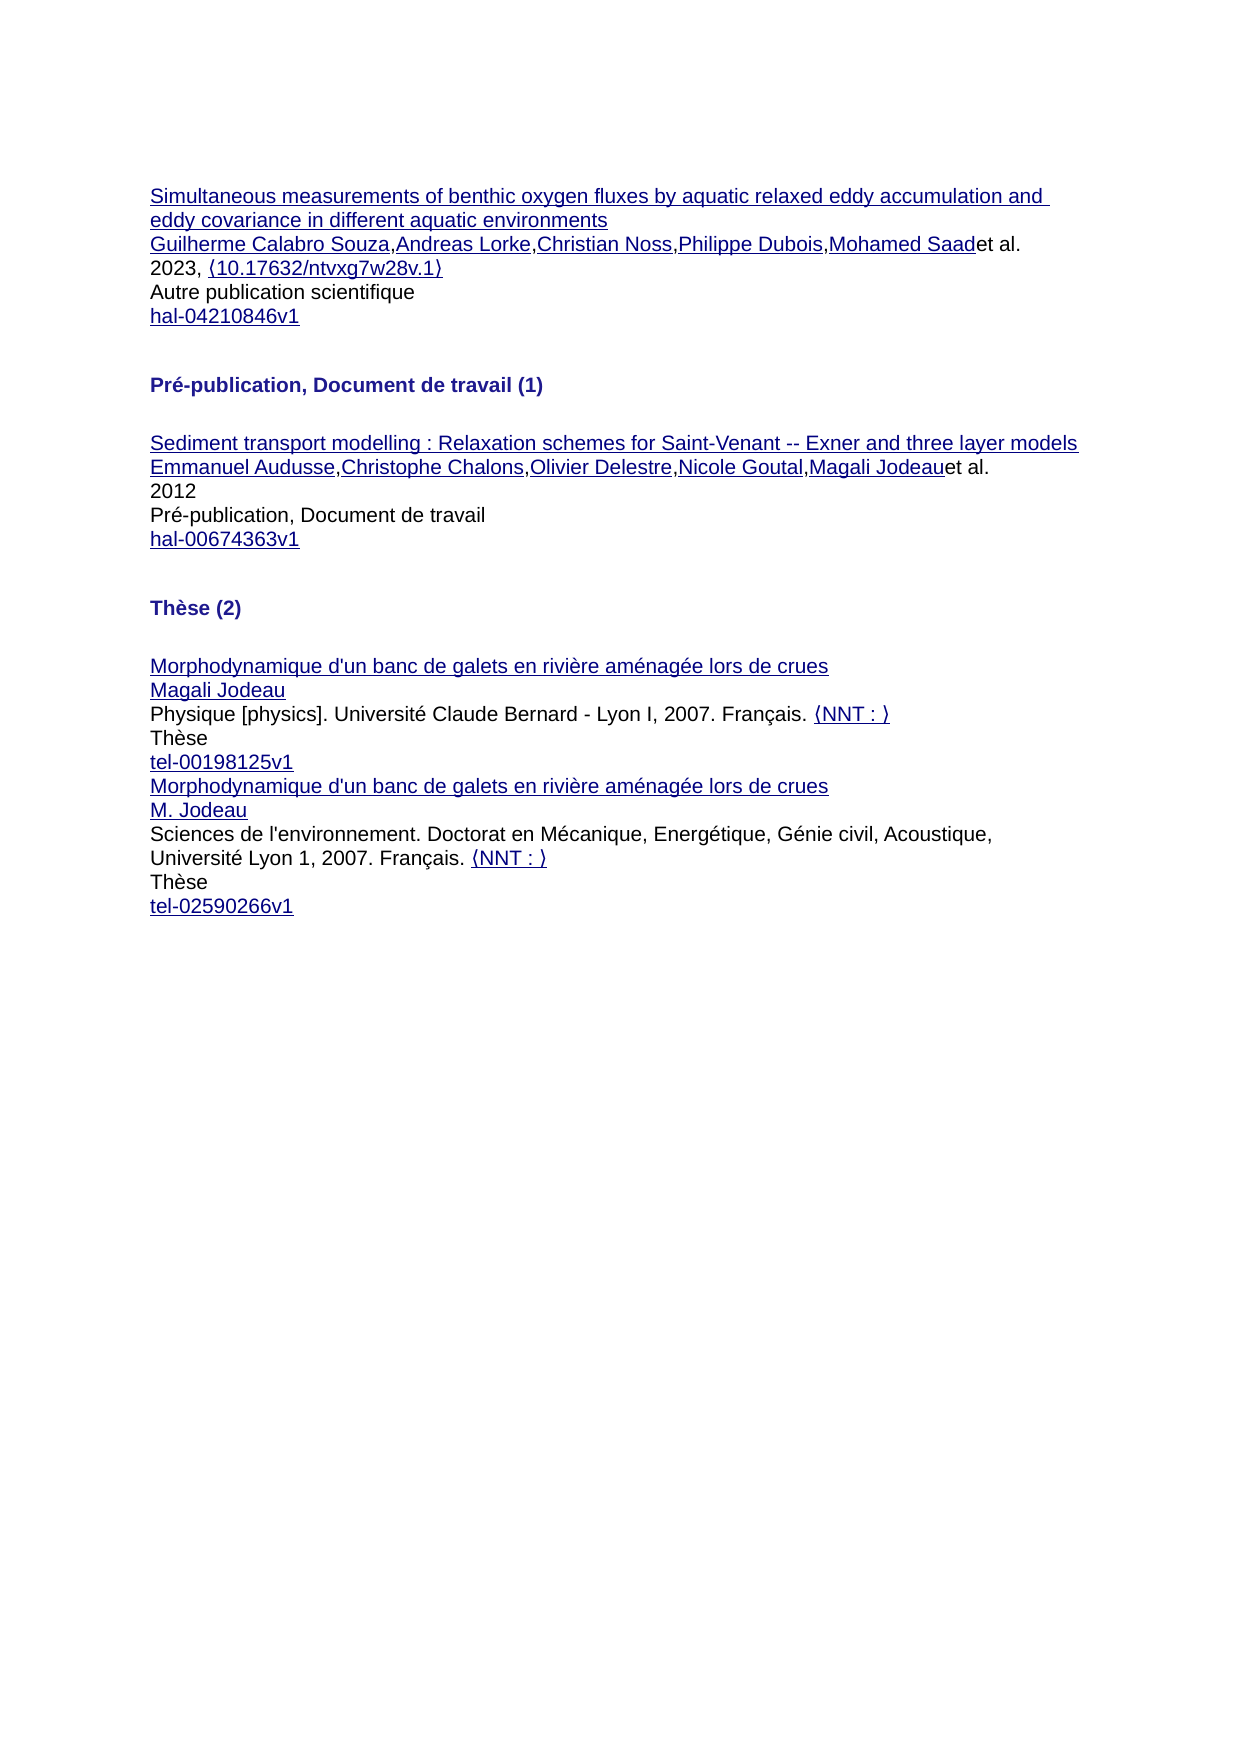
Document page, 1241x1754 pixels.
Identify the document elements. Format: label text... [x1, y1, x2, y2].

table_header Morphodynamique d'un banc de galets en rivière aménagée lors de crues Magali Jodeau Physique [physics]. Université Claude Bernard - Lyon I, 2007. Français. ⟨NNT : ⟩ Thèse tel-00198125v1 [150, 654, 1090, 774]
table_cell Morphodynamique d'un banc de galets en rivière aménagée lors de crues M. Jodeau Sciences de l'environnement. Doctorat en Mécanique, Energétique, Génie civil, Acoustique, Université Lyon 1, 2007. Français. ⟨NNT : ⟩ Thèse tel-02590266v1 [150, 774, 1090, 918]
subtitle Thèse (2) [150, 596, 1090, 620]
subtitle Pré-publication, Document de travail (1) [150, 373, 1090, 397]
table_header Simultaneous measurements of benthic oxygen fluxes by aquatic relaxed eddy accumulation and eddy covariance in different aquatic environments Guilherme Calabro Souza,Andreas Lorke,Christian Noss,Philippe Dubois,Mohamed Saadet al. 2023, ⟨10.17632/ntvxg7w28v.1⟩ Autre publication scientifique hal-04210846v1 [150, 184, 1090, 328]
table_header Sediment transport modelling : Relaxation schemes for Saint-Venant -- Exner and three layer models Emmanuel Audusse,Christophe Chalons,Olivier Delestre,Nicole Goutal,Magali Jodeauet al. 2012 Pré-publication, Document de travail hal-00674363v1 [150, 431, 1090, 551]
